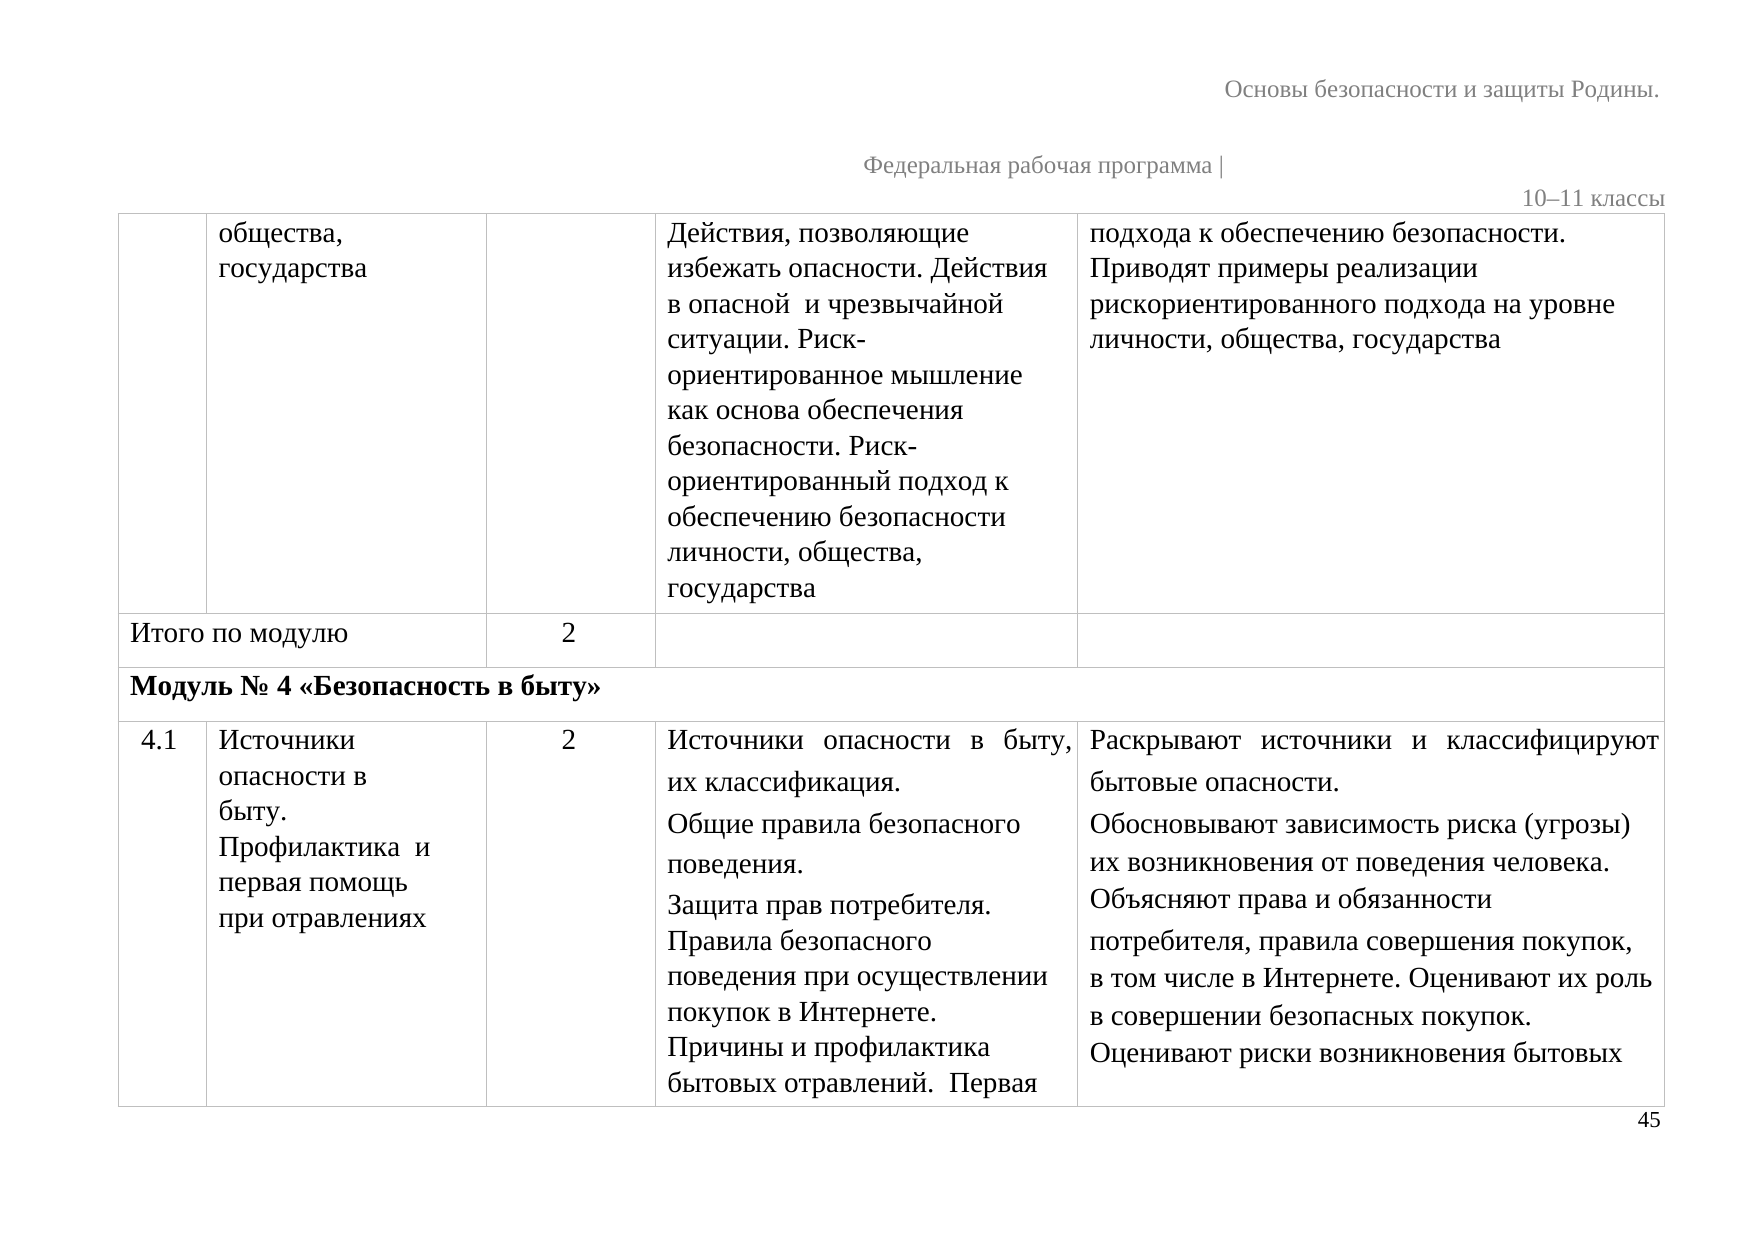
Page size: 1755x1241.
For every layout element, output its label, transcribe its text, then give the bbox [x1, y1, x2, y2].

table_header подхода к обеспечению безопасности. Приводят примеры реализации рискориентированного подхода на уровне личности, общества, государства [1078, 214, 1664, 613]
text 10–11 классы [150, 183, 1665, 212]
table_cell [655, 668, 1664, 721]
table_cell Модуль № 4 «Безопасность в быту» [119, 668, 655, 721]
table_cell 4.1 [119, 722, 206, 1106]
table_cell 2 [487, 722, 655, 1106]
table_cell Источники опасности в быту, их классификация. Общие правила безопасного поведения. Защита прав потребителя. Правила безопасного поведения при осуществлении покупок в Интернете. Причины и профилактика бытовых отравлений. Первая [656, 722, 1077, 1106]
table_cell Итого по модулю [119, 614, 486, 667]
table_cell 2 [487, 614, 655, 667]
table_cell Раскрывают источники и классифицируют бытовые опасности. Обосновывают зависимость риска (угрозы) их возникновения от поведения человека. Объясняют права и обязанности потребителя, правила совершения покупок, в том числе в Интернете. Оценивают их роль в совершении безопасных покупок. Оценивают риски возникновения бытовых [1078, 722, 1664, 1106]
table_header [119, 214, 206, 613]
text Федеральная рабочая программа | [863, 150, 1604, 179]
table_cell [1078, 614, 1664, 667]
table_header [487, 214, 655, 613]
table_cell [656, 614, 1077, 667]
table_header общества, государства [207, 214, 486, 613]
table_header Действия, позволяющие избежать опасности. Действия в опасной и чрезвычайной ситуации. Риск-ориентированное мышление как основа обеспечения безопасности. Риск-ориентированный подход к обеспечению безопасности личности, общества, государства [656, 214, 1077, 613]
table_cell Источники опасности в быту. Профилактика и первая помощь при отравлениях [207, 722, 486, 1106]
